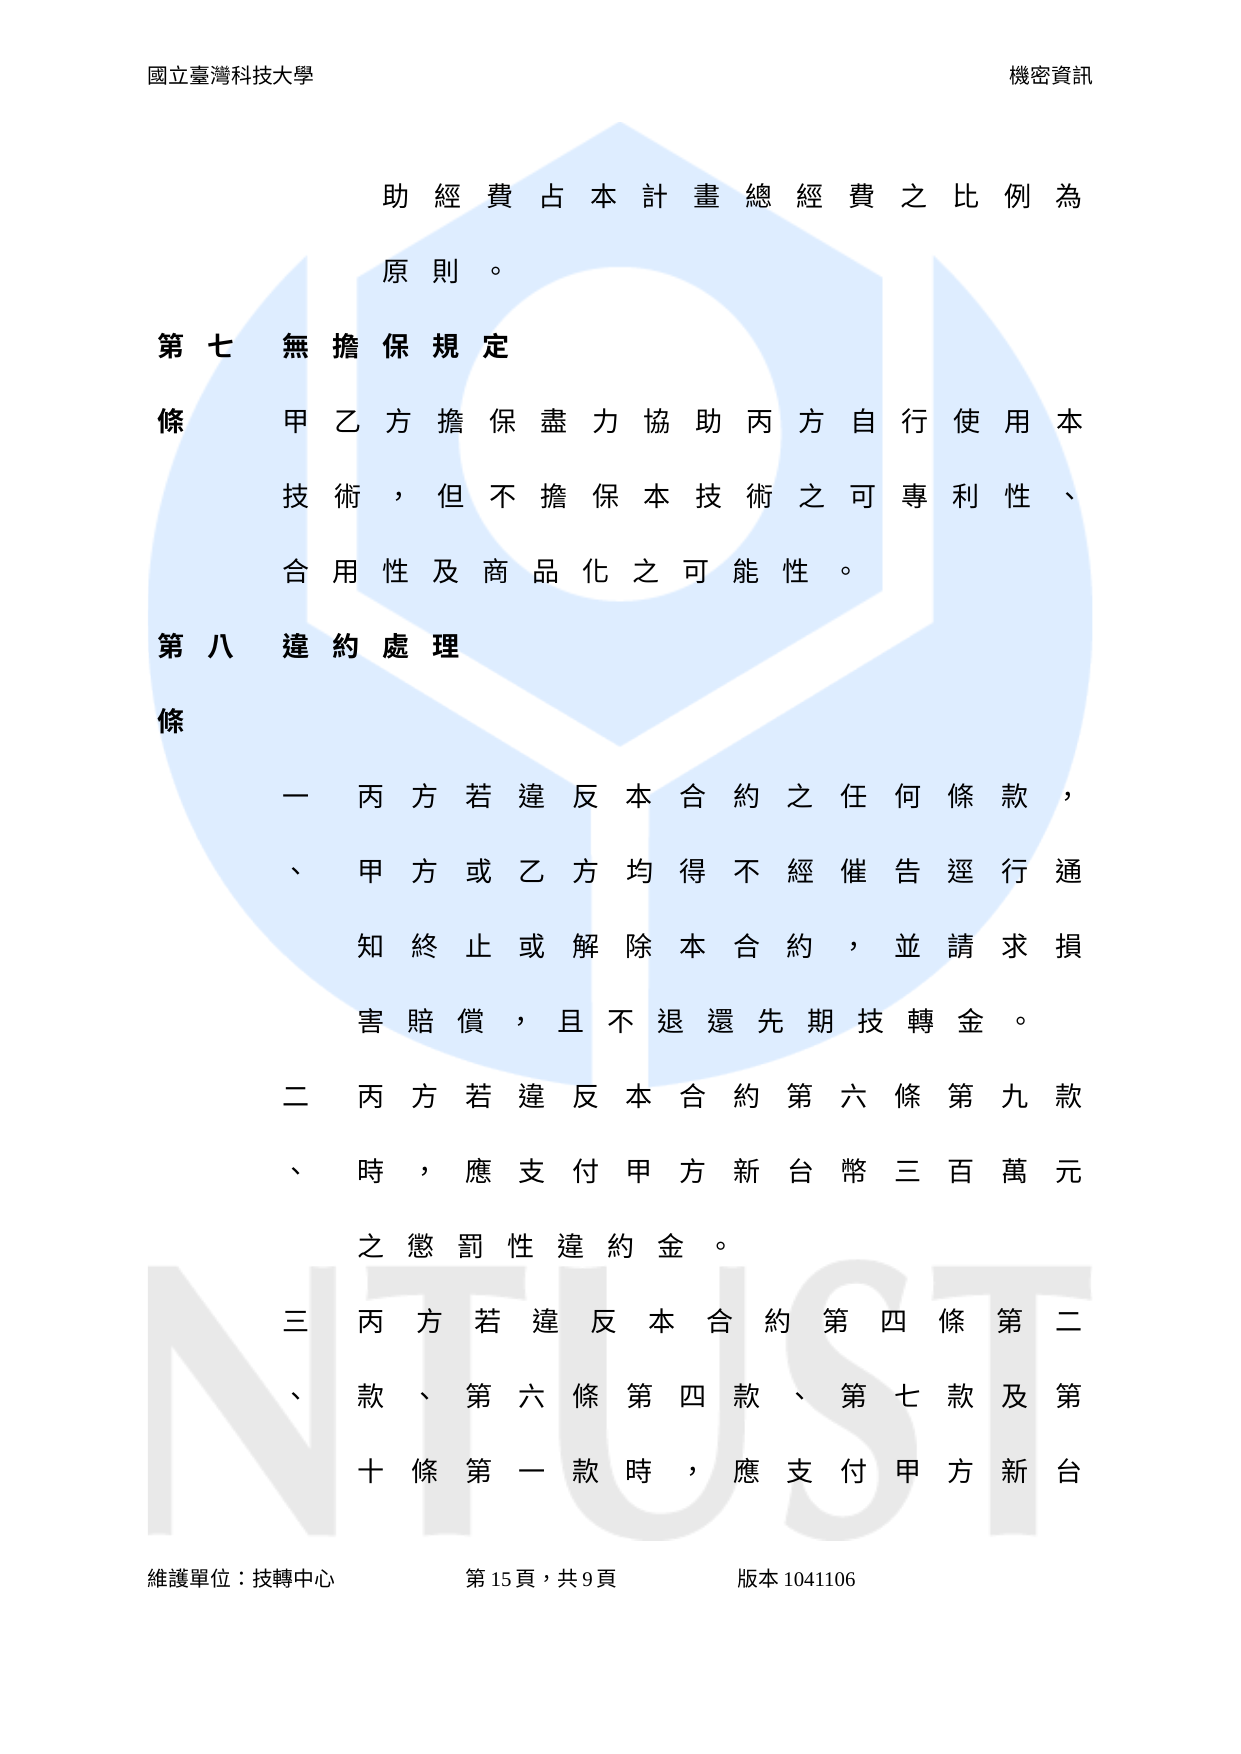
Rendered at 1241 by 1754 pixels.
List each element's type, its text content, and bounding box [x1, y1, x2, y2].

table_cell 甲方取得本技術之比例及授權本技術之收入，以不低於科技部補助經費占本計畫總經費之比例為原則。 [1093, 157, 1117, 307]
table_cell 違約處理 [1093, 607, 1117, 757]
table_cell 丙方若違反本合約第四條第二款、第六條第四款、第七款及第十條第一款時，應支付甲方新台幣一百五十萬元之懲罰性違約金及乙方新台幣一百萬元之懲罰性違約金。 [1093, 1282, 1117, 1507]
table_cell 丙方若違反本合約第六條第九款時，應支付甲方新台幣三百萬元之懲罰性違約金。 [1093, 1057, 1117, 1282]
table_cell 無擔保規定 甲乙方擔保盡力協助丙方自行使用本技術，但不擔保本技術之可專利性、合用性及商品化之可能性。 [1093, 307, 1117, 607]
table_cell 丙方若違反本合約之任何條款，甲方或乙方均得不經催告逕行通知終止或解除本合約，並請求損害賠償，且不退還先期技轉金。 [1093, 757, 1117, 1057]
